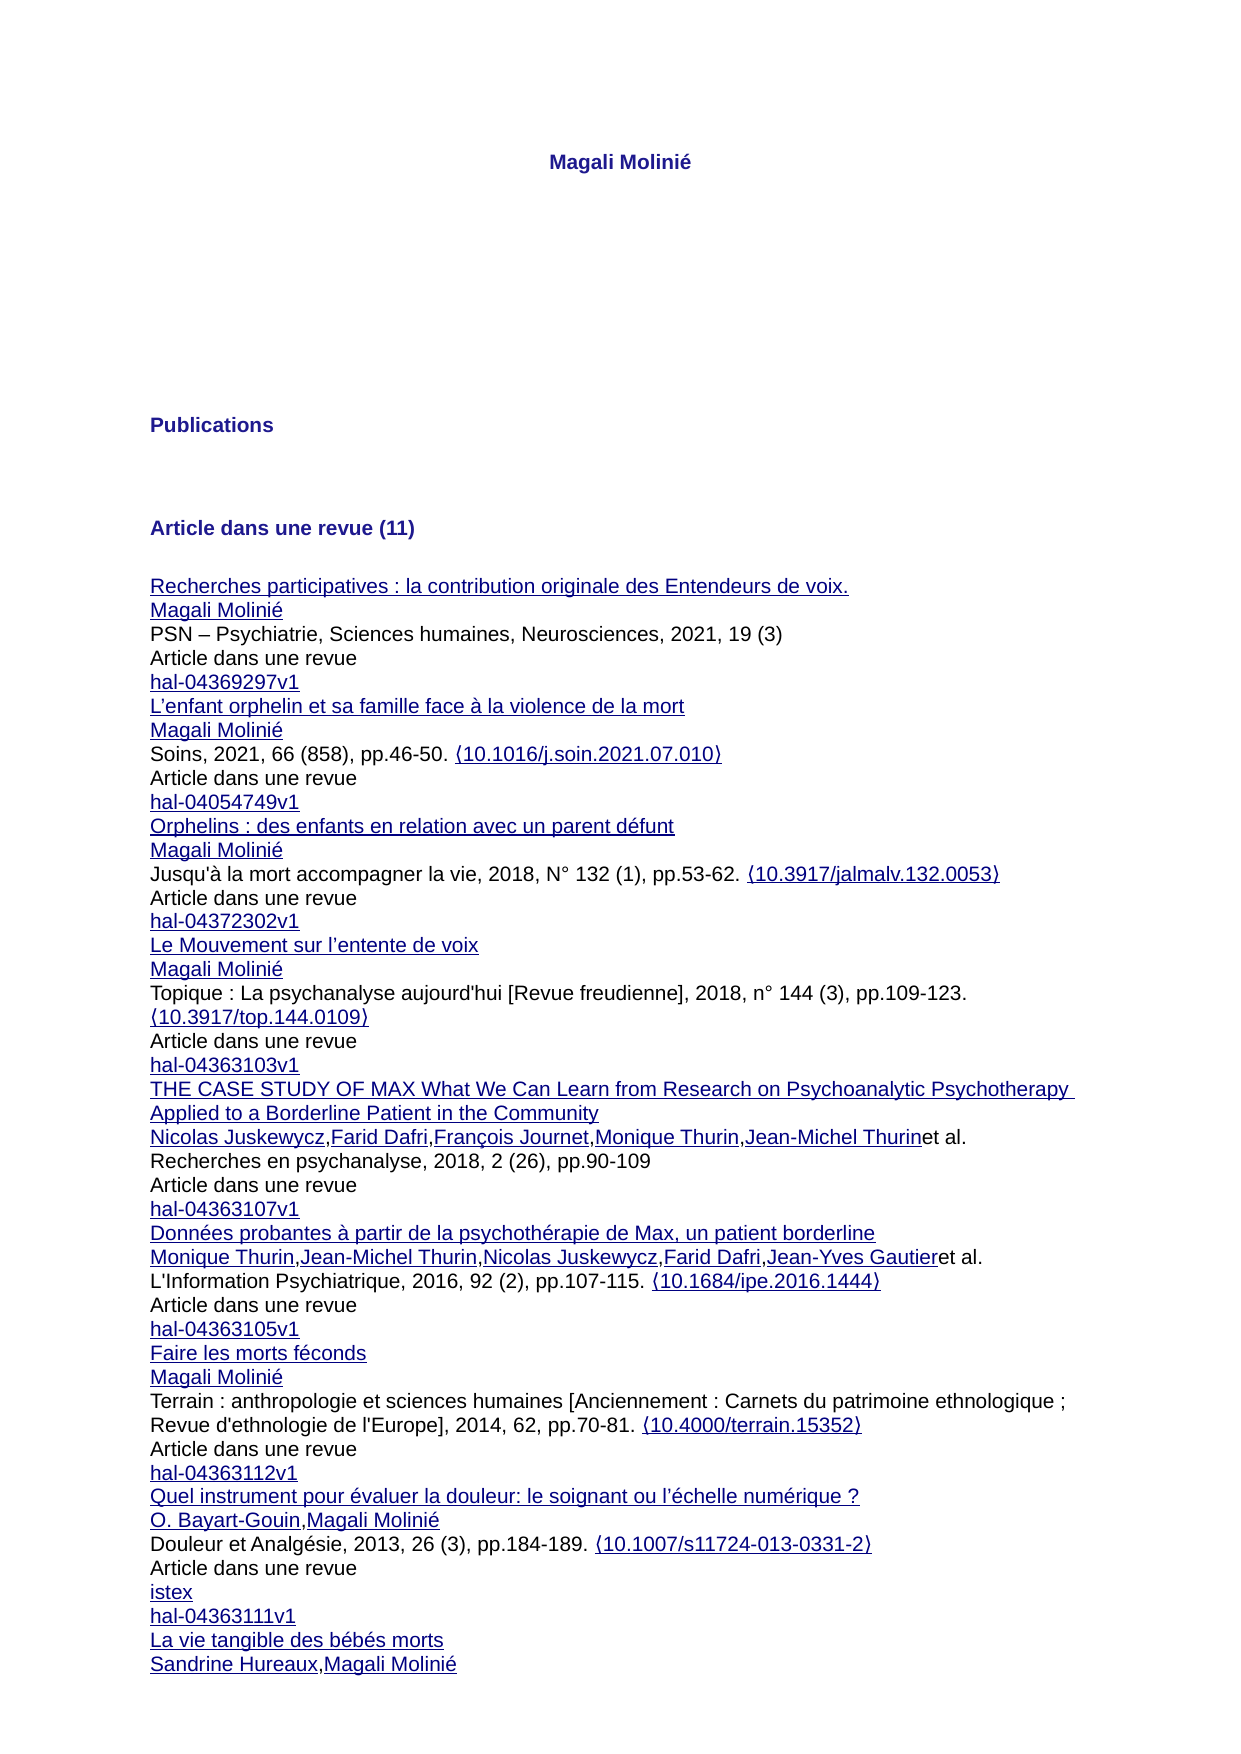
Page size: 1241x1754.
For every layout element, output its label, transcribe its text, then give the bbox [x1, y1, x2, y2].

table_cell L’enfant orphelin et sa famille face à la violence de la mort Magali Molinié Soins, 2021, 66 (858), pp.46-50. ⟨10.1016/j.soin.2021.07.010⟩ Article dans une revue hal-04054749v1 [150, 694, 1090, 813]
table_cell Orphelins : des enfants en relation avec un parent défunt Magali Molinié Jusqu'à la mort accompagner la vie, 2018, N° 132 (1), pp.53-62. ⟨10.3917/jalmalv.132.0053⟩ Article dans une revue hal-04372302v1 [150, 814, 1090, 933]
subtitle Magali Molinié [150, 150, 1090, 174]
table_cell Quel instrument pour évaluer la douleur: le soignant ou l’échelle numérique ? O. Bayart-Gouin,Magali Molinié Douleur et Analgésie, 2013, 26 (3), pp.184-189. ⟨10.1007/s11724-013-0331-2⟩ Article dans une revue istex hal-04363111v1 [150, 1484, 1090, 1628]
table_cell La vie tangible des bébés morts Sandrine Hureaux,Magali Molinié [150, 1628, 1090, 1676]
table_cell Faire les morts féconds Magali Molinié Terrain : anthropologie et sciences humaines [Anciennement : Carnets du patrimoine ethnologique ; Revue d'ethnologie de l'Europe], 2014, 62, pp.70-81. ⟨10.4000/terrain.15352⟩ Article dans une revue hal-04363112v1 [150, 1341, 1090, 1484]
table_header Recherches participatives : la contribution originale des Entendeurs de voix. Magali Molinié PSN – Psychiatrie, Sciences humaines, Neurosciences, 2021, 19 (3) Article dans une revue hal-04369297v1 [150, 574, 1090, 694]
subtitle Publications [150, 412, 1090, 436]
subtitle Article dans une revue (11) [150, 516, 1090, 539]
table_cell Données probantes à partir de la psychothérapie de Max, un patient borderline Monique Thurin,Jean-Michel Thurin,Nicolas Juskewycz,Farid Dafri,Jean-Yves Gautieret al. L'Information Psychiatrique, 2016, 92 (2), pp.107-115. ⟨10.1684/ipe.2016.1444⟩ Article dans une revue hal-04363105v1 [150, 1221, 1090, 1341]
table_cell Le Mouvement sur l’entente de voix Magali Molinié Topique : La psychanalyse aujourd'hui [Revue freudienne], 2018, n° 144 (3), pp.109-123. ⟨10.3917/top.144.0109⟩ Article dans une revue hal-04363103v1 [150, 933, 1090, 1077]
table_cell THE CASE STUDY OF MAX What We Can Learn from Research on Psychoanalytic Psychotherapy Applied to a Borderline Patient in the Community Nicolas Juskewycz,Farid Dafri,François Journet,Monique Thurin,Jean-Michel Thurinet al. Recherches en psychanalyse, 2018, 2 (26), pp.90-109 Article dans une revue hal-04363107v1 [150, 1077, 1090, 1221]
